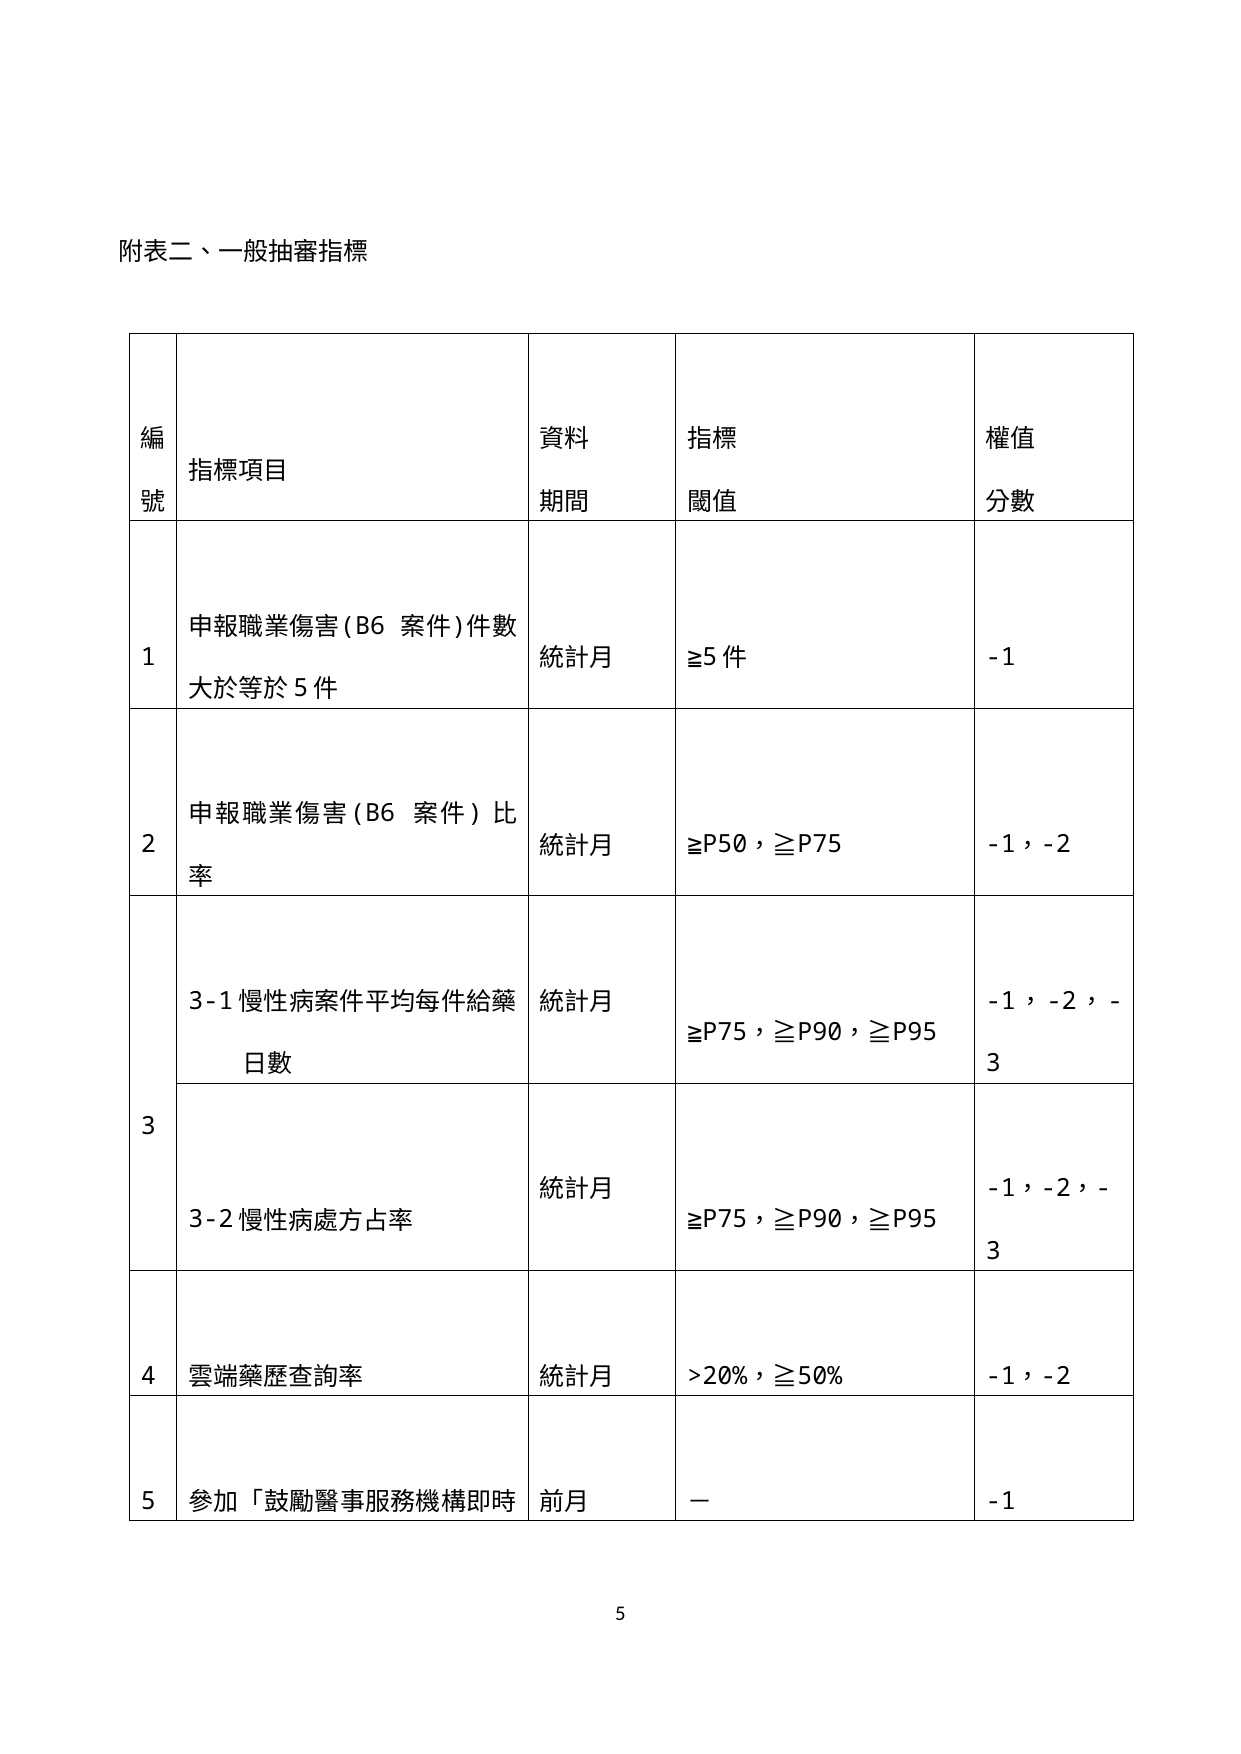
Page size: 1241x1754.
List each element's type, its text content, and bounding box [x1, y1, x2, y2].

table_header 資料 期間 [529, 334, 675, 520]
table_cell 3 [130, 896, 176, 1270]
table_cell 統計月 [529, 896, 675, 1083]
table_cell 統計月 [529, 1084, 675, 1270]
table_header 編號 [130, 334, 176, 520]
table_cell 3-2慢性病處方占率 [177, 1084, 528, 1270]
table_cell 統計月 [529, 521, 675, 708]
table_cell 5 [130, 1396, 176, 1520]
table_cell － [676, 1396, 974, 1520]
table_cell -1，-2 [975, 1271, 1133, 1395]
text 附表二、一般抽審指標 [118, 208, 1122, 270]
table_cell >20%，≧50% [676, 1271, 974, 1395]
table_cell -1 [975, 521, 1133, 708]
table_cell ≧5件 [676, 521, 974, 708]
table_header 權值 分數 [975, 334, 1133, 520]
table_header 指標 閾值 [676, 334, 974, 520]
table_cell 4 [130, 1271, 176, 1395]
table_cell 2 [130, 709, 176, 895]
table_cell 統計月 [529, 709, 675, 895]
table_cell 前月 [529, 1396, 675, 1520]
table_cell 1 [130, 521, 176, 708]
table_cell 申報職業傷害(B6 案件) 比率 [177, 709, 528, 895]
table_cell ≧P50，≧P75 [676, 709, 974, 895]
table_cell 3-1慢性病案件平均每件給藥日數 [177, 896, 528, 1083]
table_header 指標項目 [177, 334, 528, 520]
table_cell -1，-2 [975, 709, 1133, 895]
table_cell 申報職業傷害(B6 案件)件數大於等於5件 [177, 521, 528, 708]
table_cell -1，-2，-3 [975, 1084, 1133, 1270]
table_cell 雲端藥歷查詢率 [177, 1271, 528, 1395]
table_cell -1，-2，-3 [975, 896, 1133, 1083]
table_cell 參加「鼓勵醫事服務機構即時 [177, 1396, 528, 1520]
table_cell -1 [975, 1396, 1133, 1520]
table_cell 統計月 [529, 1271, 675, 1395]
table_cell ≧P75，≧P90，≧P95 [676, 896, 974, 1083]
table_cell ≧P75，≧P90，≧P95 [676, 1084, 974, 1270]
